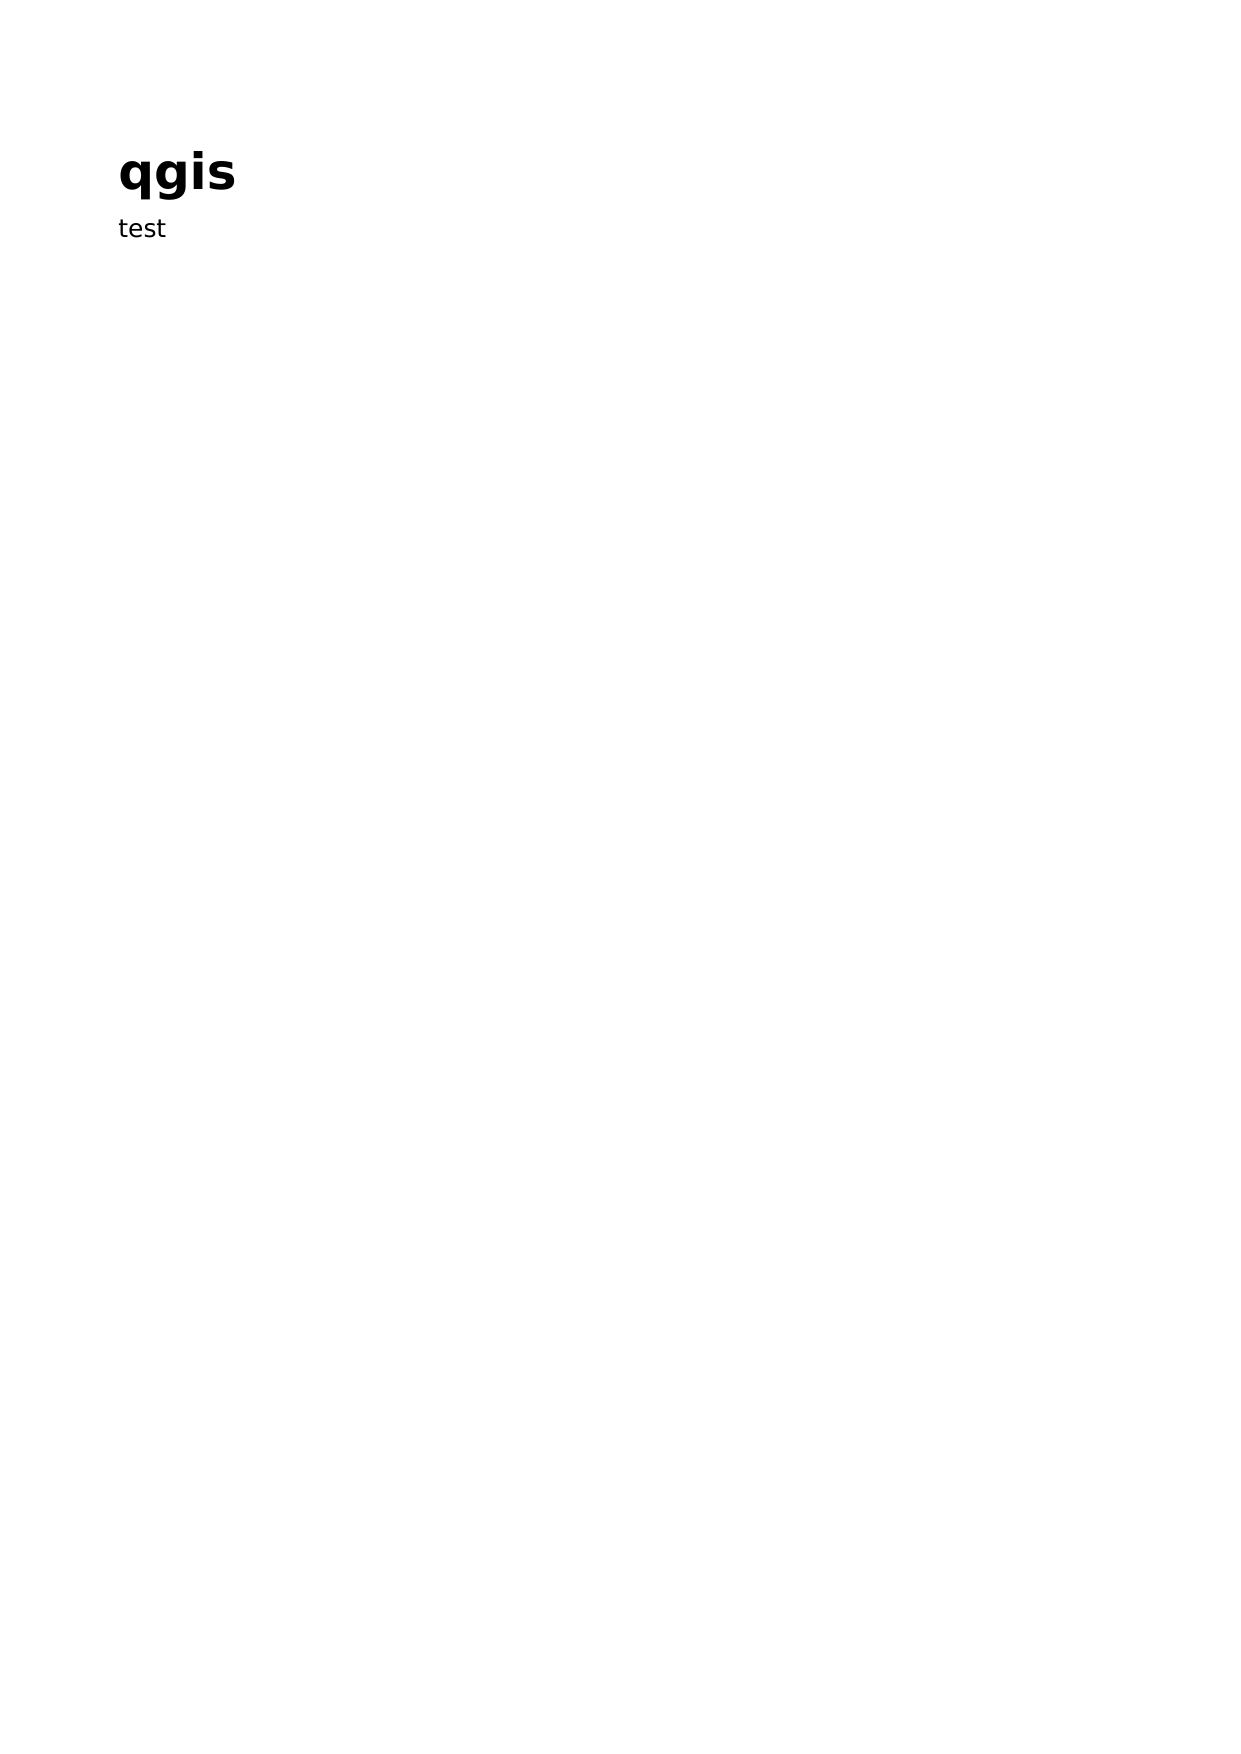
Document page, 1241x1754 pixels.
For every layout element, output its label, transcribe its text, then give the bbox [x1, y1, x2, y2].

subtitle qgis [118, 143, 1122, 201]
text test [118, 214, 1122, 243]
